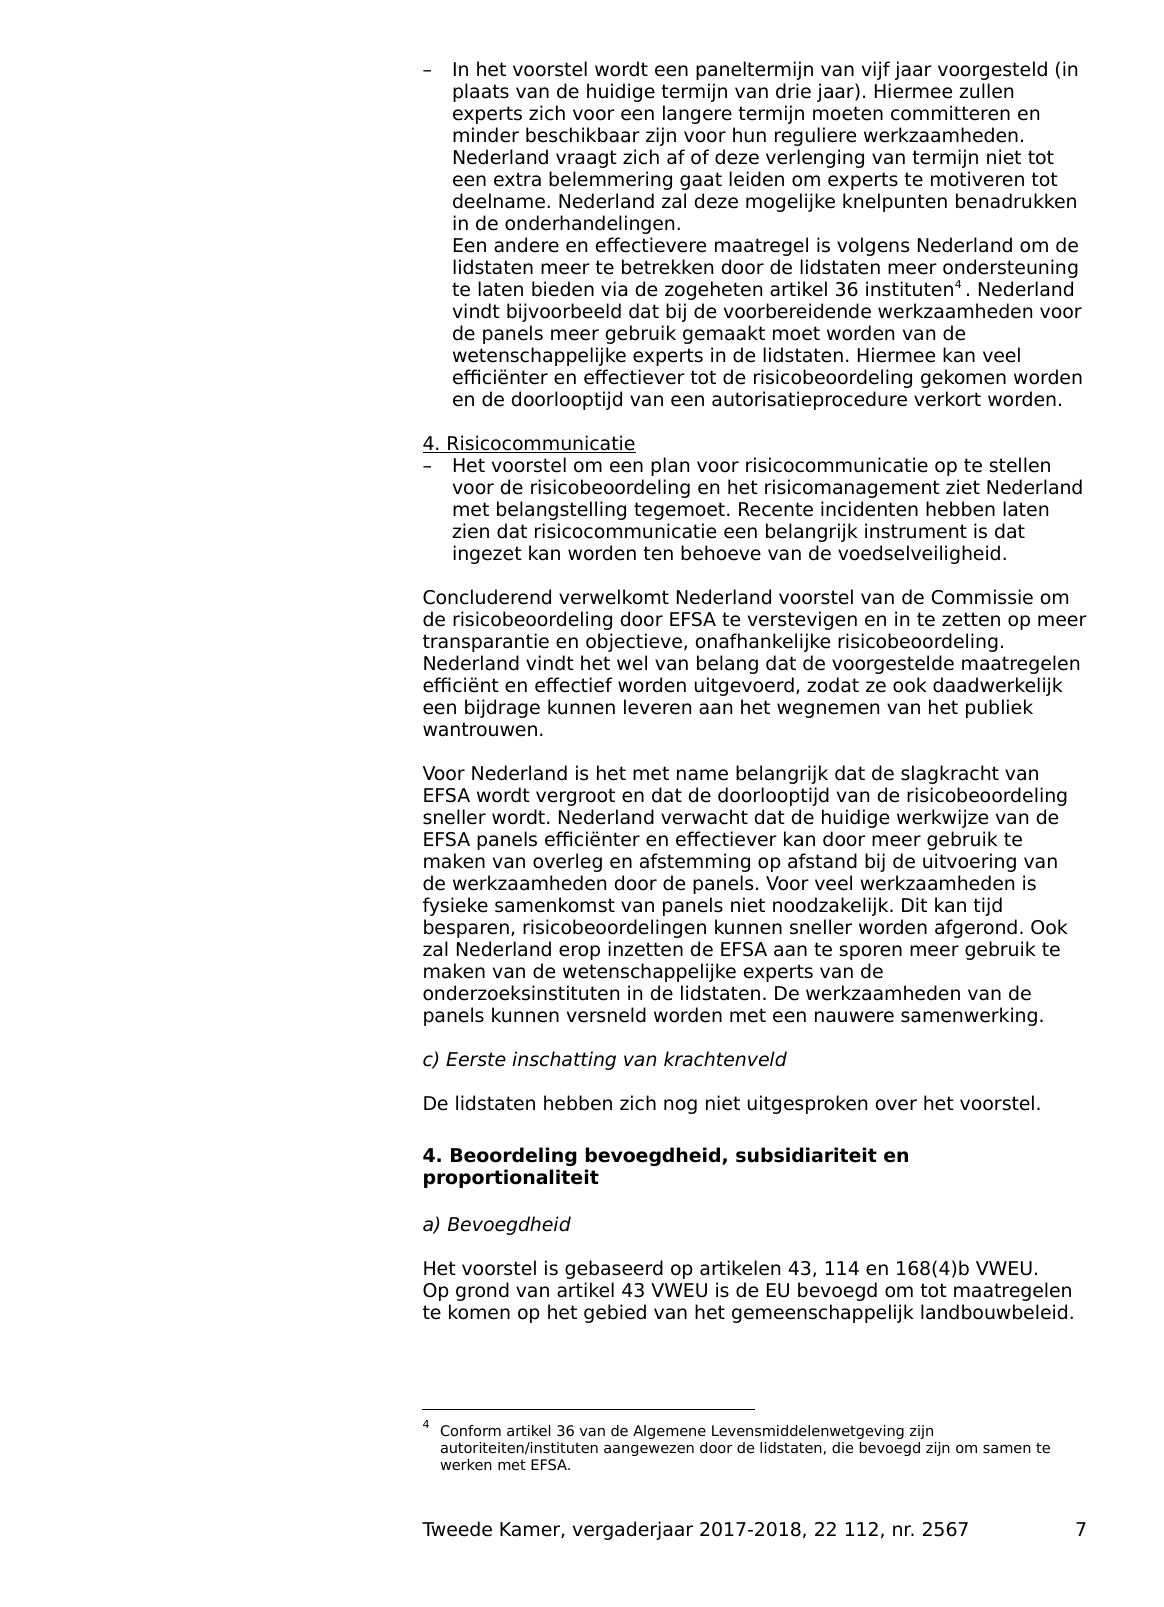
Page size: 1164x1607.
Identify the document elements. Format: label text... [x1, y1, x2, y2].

subtitle 4. Risicocommunicatie [422, 433, 1087, 455]
subtitle 4. Beoordeling bevoegdheid, subsidiariteit en proportionaliteit [422, 1145, 1087, 1189]
text Het voorstel is gebaseerd op artikelen 43, 114 en 168(4)b VWEU. [422, 1258, 1087, 1280]
text – Het voorstel om een plan voor risicocommunicatie op te stellen voor de risicobeoordeling en het risicomanagement ziet Nederland met belangstelling tegemoet. Recente incidenten hebben laten zien dat risicocommunicatie een belangrijk instrument is dat ingezet kan worden ten behoeve van de voedselveiligheid. [422, 455, 1087, 565]
text Een andere en effectievere maatregel is volgens Nederland om de lidstaten meer te betrekken door de lidstaten meer ondersteuning te laten bieden via de zogeheten artikel 36 instituten. Nederland vindt bijvoorbeeld dat bij de voorbereidende werkzaamheden voor de panels meer gebruik gemaakt moet worden van de wetenschappelijke experts in de lidstaten. Hiermee kan veel efficiënter en effectiever tot de risicobeoordeling gekomen worden en de doorlooptijd van een autorisatieprocedure verkort worden. [452, 235, 1087, 411]
subtitle c) Eerste inschatting van krachtenveld [422, 1049, 1087, 1071]
text De lidstaten hebben zich nog niet uitgesproken over het voorstel. [422, 1093, 1087, 1115]
text Op grond van artikel 43 VWEU is de EU bevoegd om tot maatregelen te komen op het gebied van het gemeenschappelijk landbouwbeleid. [422, 1280, 1087, 1324]
subtitle a) Bevoegdheid [422, 1214, 1087, 1236]
text Concluderend verwelkomt Nederland voorstel van de Commissie om de risicobeoordeling door EFSA te verstevigen en in te zetten op meer transparantie en objectieve, onafhankelijke risicobeoordeling. Nederland vindt het wel van belang dat de voorgestelde maatregelen efficiënt en effectief worden uitgevoerd, zodat ze ook daadwerkelijk een bijdrage kunnen leveren aan het wegnemen van het publiek wantrouwen. [422, 587, 1087, 741]
text Voor Nederland is het met name belangrijk dat de slagkracht van EFSA wordt vergroot en dat de doorlooptijd van de risicobeoordeling sneller wordt. Nederland verwacht dat de huidige werkwijze van de EFSA panels efficiënter en effectiever kan door meer gebruik te maken van overleg en afstemming op afstand bij de uitvoering van de werkzaamheden door de panels. Voor veel werkzaamheden is fysieke samenkomst van panels niet noodzakelijk. Dit kan tijd besparen, risicobeoordelingen kunnen sneller worden afgerond. Ook zal Nederland erop inzetten de EFSA aan te sporen meer gebruik te maken van de wetenschappelijke experts van de onderzoeksinstituten in de lidstaten. De werkzaamheden van de panels kunnen versneld worden met een nauwere samenwerking. [422, 763, 1087, 1027]
text – In het voorstel wordt een paneltermijn van vijf jaar voorgesteld (in plaats van de huidige termijn van drie jaar). Hiermee zullen experts zich voor een langere termijn moeten committeren en minder beschikbaar zijn voor hun reguliere werkzaamheden. Nederland vraagt zich af of deze verlenging van termijn niet tot een extra belemmering gaat leiden om experts te motiveren tot deelname. Nederland zal deze mogelijke knelpunten benadrukken in de onderhandelingen. [422, 59, 1087, 235]
text Conform artikel 36 van de Algemene Levensmiddelenwetgeving zijn autoriteiten/instituten aangewezen door de lidstaten, die bevoegd zijn om samen te werken met EFSA. [422, 1418, 1087, 1474]
